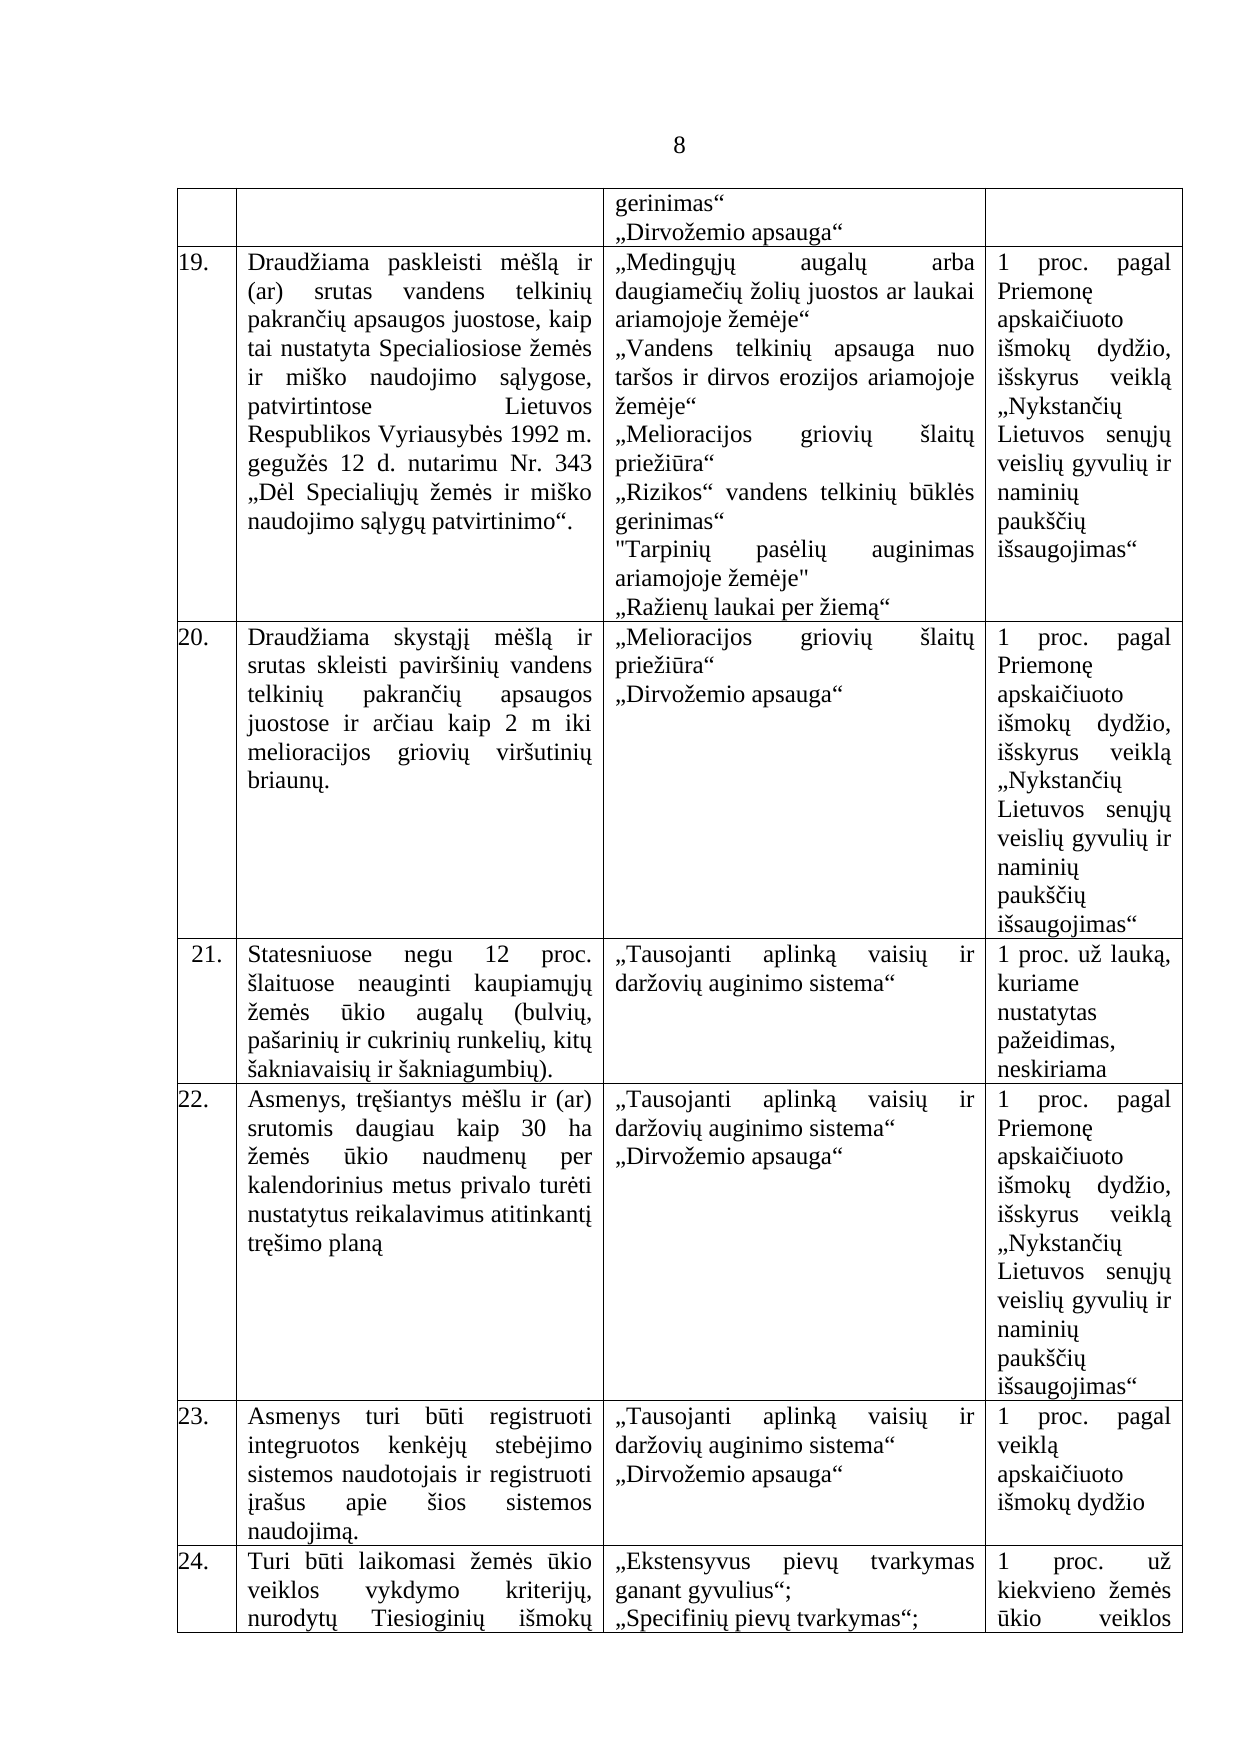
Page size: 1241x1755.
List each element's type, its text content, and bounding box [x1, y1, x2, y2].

table_cell 1 proc. pagal Priemonę apskaičiuoto išmokų dydžio, išskyrus veiklą „Nykstančių Lietuvos senųjų veislių gyvulių ir naminių paukščių išsaugojimas“ [986, 1084, 1182, 1400]
table_cell „Tausojanti aplinką vaisių ir daržovių auginimo sistema“ „Dirvožemio apsauga“ [604, 1401, 985, 1545]
table_cell Asmenys, tręšiantys mėšlu ir (ar) srutomis daugiau kaip 30 ha žemės ūkio naudmenų per kalendorinius metus privalo turėti nustatytus reikalavimus atitinkantį tręšimo planą [237, 1084, 603, 1400]
table_cell 21. [178, 939, 236, 1083]
table_cell Draudžiama skystąjį mėšlą ir srutas skleisti paviršinių vandens telkinių pakrančių apsaugos juostose ir arčiau kaip 2 m iki melioracijos griovių viršutinių briaunų. [237, 622, 603, 938]
table_cell 1 proc. pagal veiklą apskaičiuoto išmokų dydžio [986, 1401, 1182, 1545]
table_cell „Tausojanti aplinką vaisių ir daržovių auginimo sistema“ [604, 939, 985, 1083]
table_cell [237, 189, 603, 246]
table_cell 24. [178, 1546, 236, 1632]
table_cell „Melioracijos griovių šlaitų priežiūra“ „Dirvožemio apsauga“ [604, 622, 985, 938]
table_cell Draudžiama paskleisti mėšlą ir (ar) srutas vandens telkinių pakrančių apsaugos juostose, kaip tai nustatyta Specialiosiose žemės ir miško naudojimo sąlygose, patvirtintose Lietuvos Respublikos Vyriausybės 1992 m. gegužės 12 d. nutarimu Nr. 343 „Dėl Specialiųjų žemės ir miško naudojimo sąlygų patvirtinimo“. [237, 247, 603, 621]
table_cell 1 proc. pagal Priemonę apskaičiuoto išmokų dydžio, išskyrus veiklą „Nykstančių Lietuvos senųjų veislių gyvulių ir naminių paukščių išsaugojimas“ [986, 622, 1182, 938]
table_cell 23. [178, 1401, 236, 1545]
table_cell „Tausojanti aplinką vaisių ir daržovių auginimo sistema“ „Dirvožemio apsauga“ [604, 1084, 985, 1400]
table_cell 1 proc. už lauką, kuriame nustatytas pažeidimas, neskiriama [986, 939, 1182, 1083]
table_cell 1 proc. už kiekvieno žemės ūkio veiklos [986, 1546, 1182, 1632]
table_cell 20. [178, 622, 236, 938]
table_cell Statesniuose negu 12 proc. šlaituose neauginti kaupiamųjų žemės ūkio augalų (bulvių, pašarinių ir cukrinių runkelių, kitų šakniavaisių ir šakniagumbių). [237, 939, 603, 1083]
table_cell 22. [178, 1084, 236, 1400]
table_cell Asmenys turi būti registruoti integruotos kenkėjų stebėjimo sistemos naudotojais ir registruoti įrašus apie šios sistemos naudojimą. [237, 1401, 603, 1545]
table_cell [986, 189, 1182, 246]
table_cell [178, 189, 236, 246]
table_cell 19. [178, 247, 236, 621]
table_cell 1 proc. pagal Priemonę apskaičiuoto išmokų dydžio, išskyrus veiklą „Nykstančių Lietuvos senųjų veislių gyvulių ir naminių paukščių išsaugojimas“ [986, 247, 1182, 621]
table_cell „Medingųjų augalų arba daugiamečių žolių juostos ar laukai ariamojoje žemėje“ „Vandens telkinių apsauga nuo taršos ir dirvos erozijos ariamojoje žemėje“ „Melioracijos griovių šlaitų priežiūra“ „Rizikos“ vandens telkinių būklės gerinimas“ "Tarpinių pasėlių auginimas ariamojoje žemėje" „Ražienų laukai per žiemą“ [604, 247, 985, 621]
table_cell „Ekstensyvus pievų tvarkymas ganant gyvulius“; „Specifinių pievų tvarkymas“; [604, 1546, 985, 1632]
table_cell gerinimas“ „Dirvožemio apsauga“ [604, 189, 985, 246]
table_cell Turi būti laikomasi žemės ūkio veiklos vykdymo kriterijų, nurodytų Tiesioginių išmokų [237, 1546, 603, 1632]
